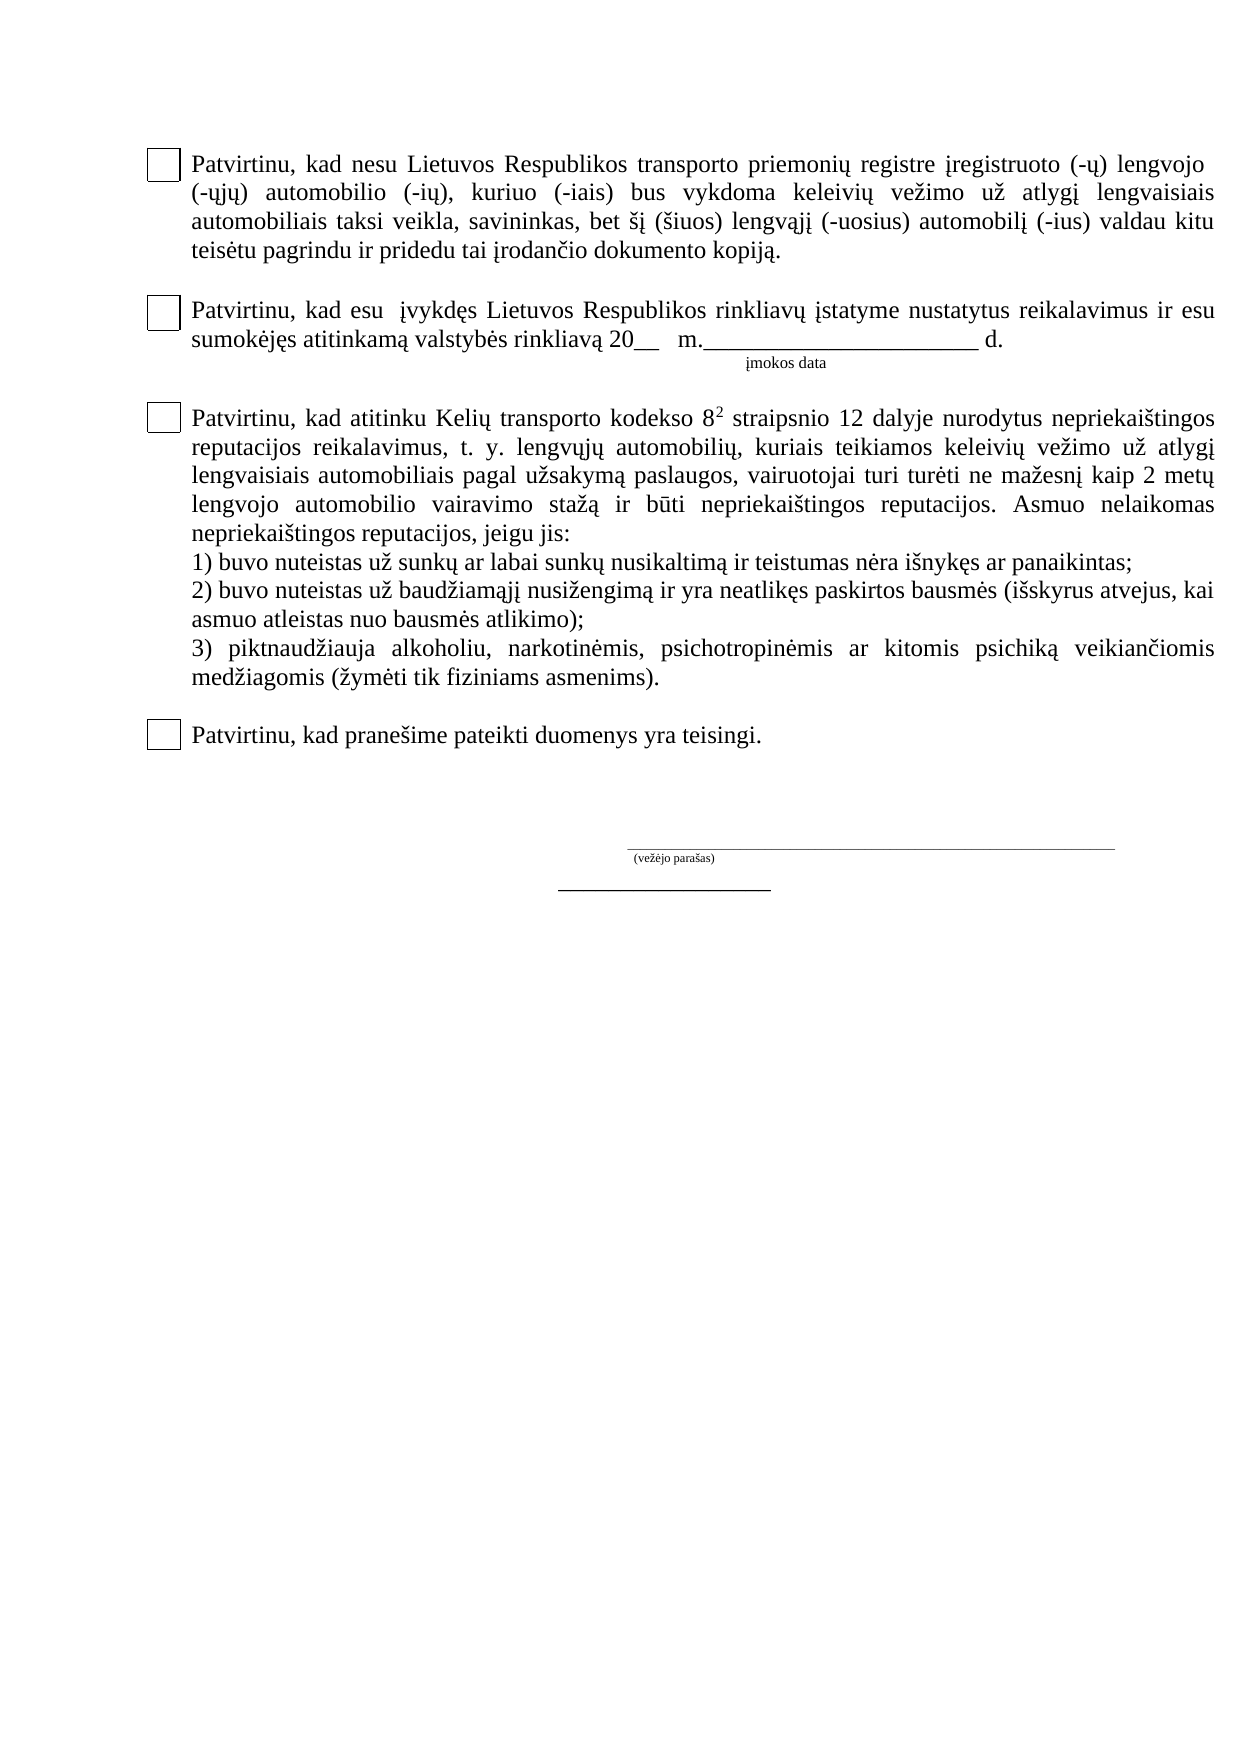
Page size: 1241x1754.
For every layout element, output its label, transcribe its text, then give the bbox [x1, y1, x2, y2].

table_cell [148, 433, 180, 719]
table_cell [789, 720, 1227, 749]
table_header Patvirtinu, kad nesu Lietuvos Respublikos transporto priemonių registre įregistruoto (-ų) lengvojo (-ųjų) automobilio (-ių), kuriuo (-iais) bus vykdoma keleivių vežimo už atlygį lengvaisiais automobiliais taksi veikla, savininkas, bet šį (šiuos) lengvąjį (-uosius) automobilį (-ius) valdau kitu teisėtu pagrindu ir pridedu tai įrodančio dokumento kopiją. [181, 149, 1227, 294]
table_header Patvirtinu, kad atitinku Kelių transporto kodekso 82 straipsnio 12 dalyje nurodytus nepriekaištingos reputacijos reikalavimus, t. y. lengvųjų automobilių, kuriais teikiamos keleivių vežimo už atlygį lengvaisiais automobiliais pagal užsakymą paslaugos, vairuotojai turi turėti ne mažesnį kaip 2 metų lengvojo automobilio vairavimo stažą ir būti nepriekaištingos reputacijos. Asmuo nelaikomas nepriekaištingos reputacijos, jeigu jis: 1) buvo nuteistas už sunkų ar labai sunkų nusikaltimą ir teistumas nėra išnykęs ar panaikintas; 2) buvo nuteistas už baudžiamąjį nusižengimą ir yra neatlikęs paskirtos bausmės (išskyrus atvejus, kai asmuo atleistas nuo bausmės atlikimo); 3) piktnaudžiauja alkoholiu, narkotinėmis, psichotropinėmis ar kitomis psichiką veikiančiomis medžiagomis (žymėti tik fiziniams asmenims). [181, 402, 1227, 719]
text _________________ [177, 865, 1152, 894]
text ______________________________________________________________________________ [177, 836, 1152, 851]
table_cell [148, 296, 179, 330]
table_cell [148, 182, 179, 222]
text (vežėjo parašas) [552, 851, 1152, 865]
table_header [148, 403, 180, 432]
table_cell [148, 331, 179, 372]
table_cell Patvirtinu, kad esu įvykdęs Lietuvos Respublikos rinkliavų įstatyme nustatytus reikalavimus ir esu sumokėjęs atitinkamą valstybės rinkliavą 20__ m.______________________ d. įmokos data [181, 296, 1227, 372]
table_cell [148, 720, 180, 749]
table_cell Patvirtinu, kad pranešime pateikti duomenys yra teisingi. [181, 720, 789, 749]
table_header [148, 149, 179, 181]
table_cell [148, 223, 179, 294]
